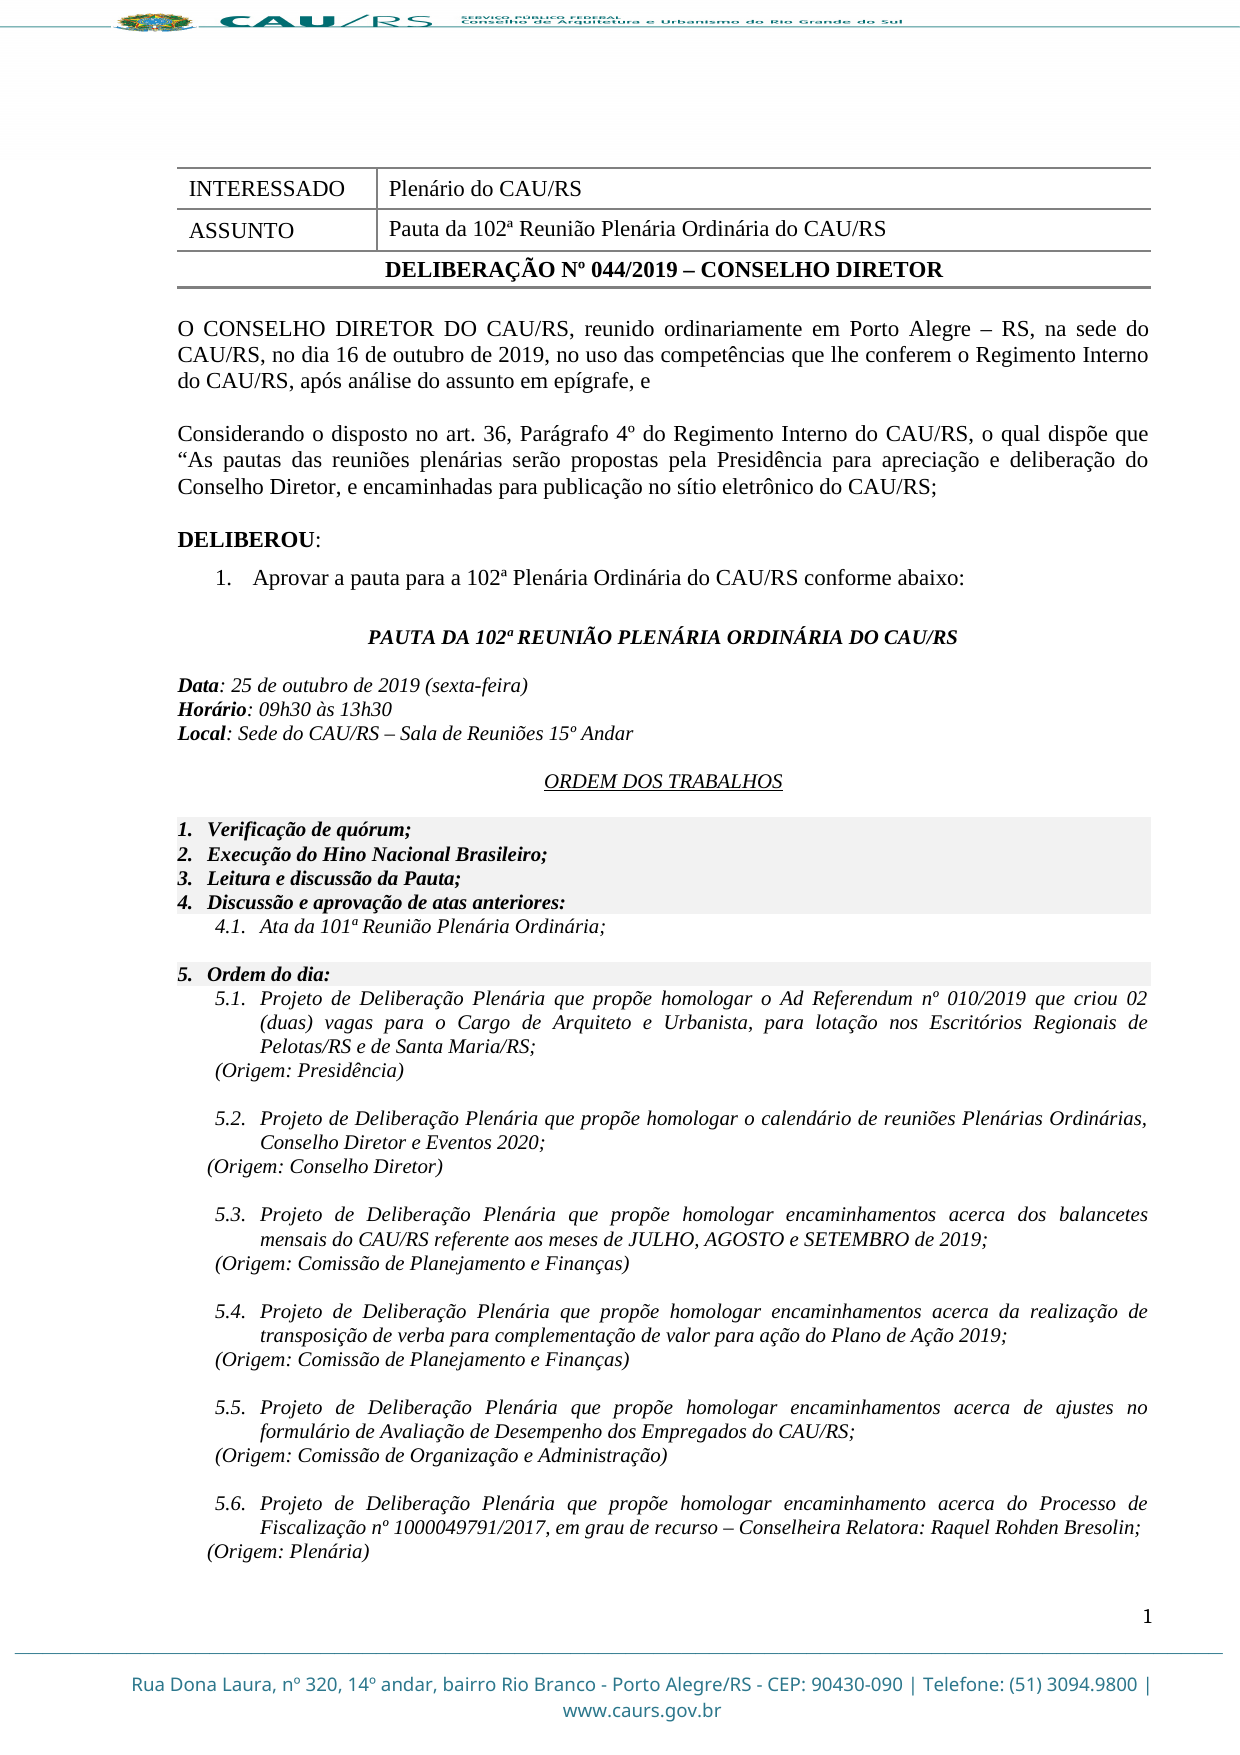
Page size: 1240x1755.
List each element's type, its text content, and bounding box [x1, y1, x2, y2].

list Projeto de Deliberação Plenária que propõe homologar encaminhamentos acerca dos balancetes mensais do CAU/RS referente aos meses de JULHO, AGOSTO e SETEMBRO de 2019; [215, 1202, 1151, 1251]
text (Origem: Plenária) [207, 1539, 1151, 1563]
list Projeto de Deliberação Plenária que propõe homologar o calendário de reuniões Plenárias Ordinárias, Conselho Diretor e Eventos 2020; [215, 1106, 1151, 1154]
text PAUTA DA 102ª REUNIÃO PLENÁRIA ORDINÁRIA DO CAU/RS [177, 625, 1151, 649]
list Ordem do dia: [177, 962, 1151, 986]
text Considerando o disposto no art. 36, Parágrafo 4º do Regimento Interno do CAU/RS, o qual dispõe que “As pautas das reuniões plenárias serão propostas pela Presidência para apreciação e deliberação do Conselho Diretor, e encaminhadas para publicação no sítio eletrônico do CAU/RS; [177, 420, 1151, 499]
text (Origem: Presidência) [215, 1058, 1151, 1082]
text DELIBEROU: [177, 526, 1151, 552]
table_header INTERESSADO [177, 169, 376, 208]
table_cell DELIBERAÇÃO Nº 044/2019 – CONSELHO DIRETOR [177, 252, 1151, 286]
list Verificação de quórum; [177, 817, 1151, 841]
list Aprovar a pauta para a 102ª Plenária Ordinária do CAU/RS conforme abaixo: [215, 564, 1151, 591]
list Discussão e aprovação de atas anteriores: [177, 889, 1151, 914]
table_header Plenário do CAU/RS [378, 169, 1151, 208]
text (Origem: Conselho Diretor) [207, 1154, 1151, 1178]
list Projeto de Deliberação Plenária que propõe homologar o Ad Referendum nº 010/2019 que criou 02 (duas) vagas para o Cargo de Arquiteto e Urbanista, para lotação nos Escritórios Regionais de Pelotas/RS e de Santa Maria/RS; [215, 986, 1151, 1058]
text Data: 25 de outubro de 2019 (sexta-feira) [177, 673, 1151, 697]
text (Origem: Comissão de Planejamento e Finanças) [215, 1347, 1151, 1371]
text Horário: 09h30 às 13h30 [177, 697, 1151, 721]
table_cell ASSUNTO [177, 210, 376, 250]
list Projeto de Deliberação Plenária que propõe homologar encaminhamento acerca do Processo de Fiscalização nº 1000049791/2017, em grau de recurso – Conselheira Relatora: Raquel Rohden Bresolin; [215, 1491, 1151, 1539]
list Ata da 101ª Reunião Plenária Ordinária; [215, 914, 1151, 938]
list Execução do Hino Nacional Brasileiro; [177, 841, 1151, 866]
list Projeto de Deliberação Plenária que propõe homologar encaminhamentos acerca da realização de transposição de verba para complementação de valor para ação do Plano de Ação 2019; [215, 1299, 1151, 1347]
text Local: Sede do CAU/RS – Sala de Reuniões 15º Andar [177, 721, 1151, 745]
text (Origem: Comissão de Planejamento e Finanças) [215, 1251, 1151, 1274]
text ORDEM DOS TRABALHOS [177, 769, 1151, 793]
text O CONSELHO DIRETOR DO CAU/RS, reunido ordinariamente em Porto Alegre – RS, na sede do CAU/RS, no dia 16 de outubro de 2019, no uso das competências que lhe conferem o Regimento Interno do CAU/RS, após análise do assunto em epígrafe, e [177, 315, 1151, 394]
list Projeto de Deliberação Plenária que propõe homologar encaminhamentos acerca de ajustes no formulário de Avaliação de Desempenho dos Empregados do CAU/RS; [215, 1395, 1151, 1443]
table_cell Pauta da 102ª Reunião Plenária Ordinária do CAU/RS [378, 210, 1151, 250]
list Leitura e discussão da Pauta; [177, 866, 1151, 889]
text (Origem: Comissão de Organização e Administração) [215, 1443, 1151, 1467]
